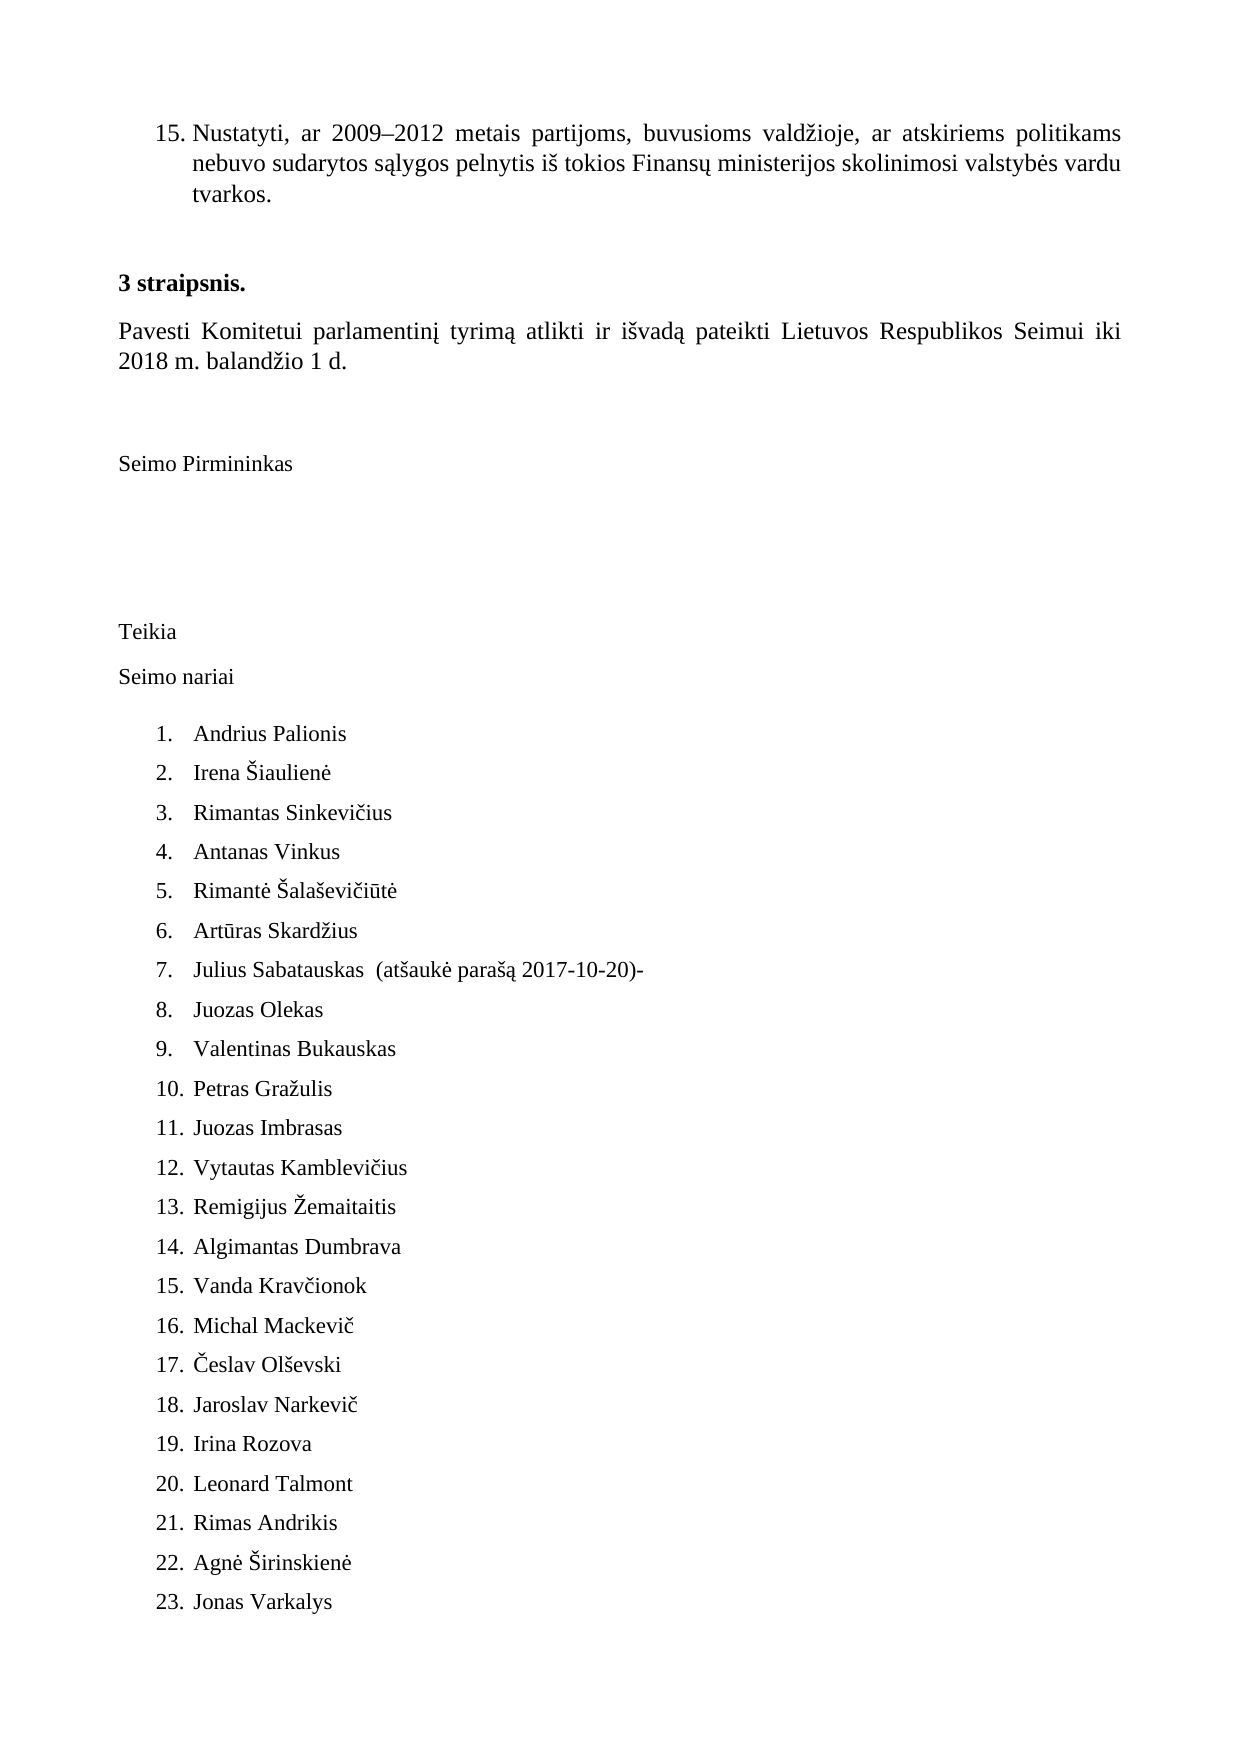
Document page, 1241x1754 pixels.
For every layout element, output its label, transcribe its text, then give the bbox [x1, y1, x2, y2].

text 20. Leonard Talmont [156, 1470, 1122, 1496]
text 8. Juozas Olekas [156, 996, 1122, 1022]
text 16. Michal Mackevič [156, 1312, 1122, 1338]
text 12. Vytautas Kamblevičius [156, 1154, 1122, 1180]
text 3 straipsnis. [118, 268, 1122, 297]
text 10. Petras Gražulis [156, 1075, 1122, 1101]
text 5. Rimantė Šalaševičiūtė [156, 878, 1122, 904]
text 15. Nustatyti, ar 2009–2012 metais partijoms, buvusioms valdžioje, ar atskiriems politikams nebuvo sudarytos sąlygos pelnytis iš tokios Finansų ministerijos skolinimosi valstybės vardu tvarkos. [154, 118, 1122, 208]
text 1. Andrius Palionis [156, 720, 1122, 746]
text 4. Antanas Vinkus [156, 838, 1122, 864]
text Teikia [118, 618, 1122, 645]
text 18. Jaroslav Narkevič [156, 1391, 1122, 1417]
text Pavesti Komitetui parlamentinį tyrimą atlikti ir išvadą pateikti Lietuvos Respublikos Seimui iki 2018 m. balandžio 1 d. [118, 316, 1122, 375]
text 13. Remigijus Žemaitaitis [156, 1193, 1122, 1220]
text 21. Rimas Andrikis [156, 1509, 1122, 1536]
text 2. Irena Šiaulienė [156, 759, 1122, 786]
text 22. Agnė Širinskienė [156, 1549, 1122, 1575]
text 17. Česlav Olševski [156, 1351, 1122, 1378]
text 9. Valentinas Bukauskas [156, 1036, 1122, 1062]
text Seimo nariai [118, 663, 1122, 689]
text 3. Rimantas Sinkevičius [156, 799, 1122, 825]
text 11. Juozas Imbrasas [156, 1114, 1122, 1141]
text 6. Artūras Skardžius [156, 917, 1122, 943]
text Seimo Pirmininkas [118, 449, 1122, 476]
text 19. Irina Rozova [156, 1430, 1122, 1457]
text 15. Vanda Kravčionok [156, 1272, 1122, 1299]
text 14. Algimantas Dumbrava [156, 1233, 1122, 1259]
text 7. Julius Sabatauskas (atšaukė parašą 2017-10-20)- [156, 957, 1122, 983]
text 23. Jonas Varkalys [156, 1588, 1122, 1614]
